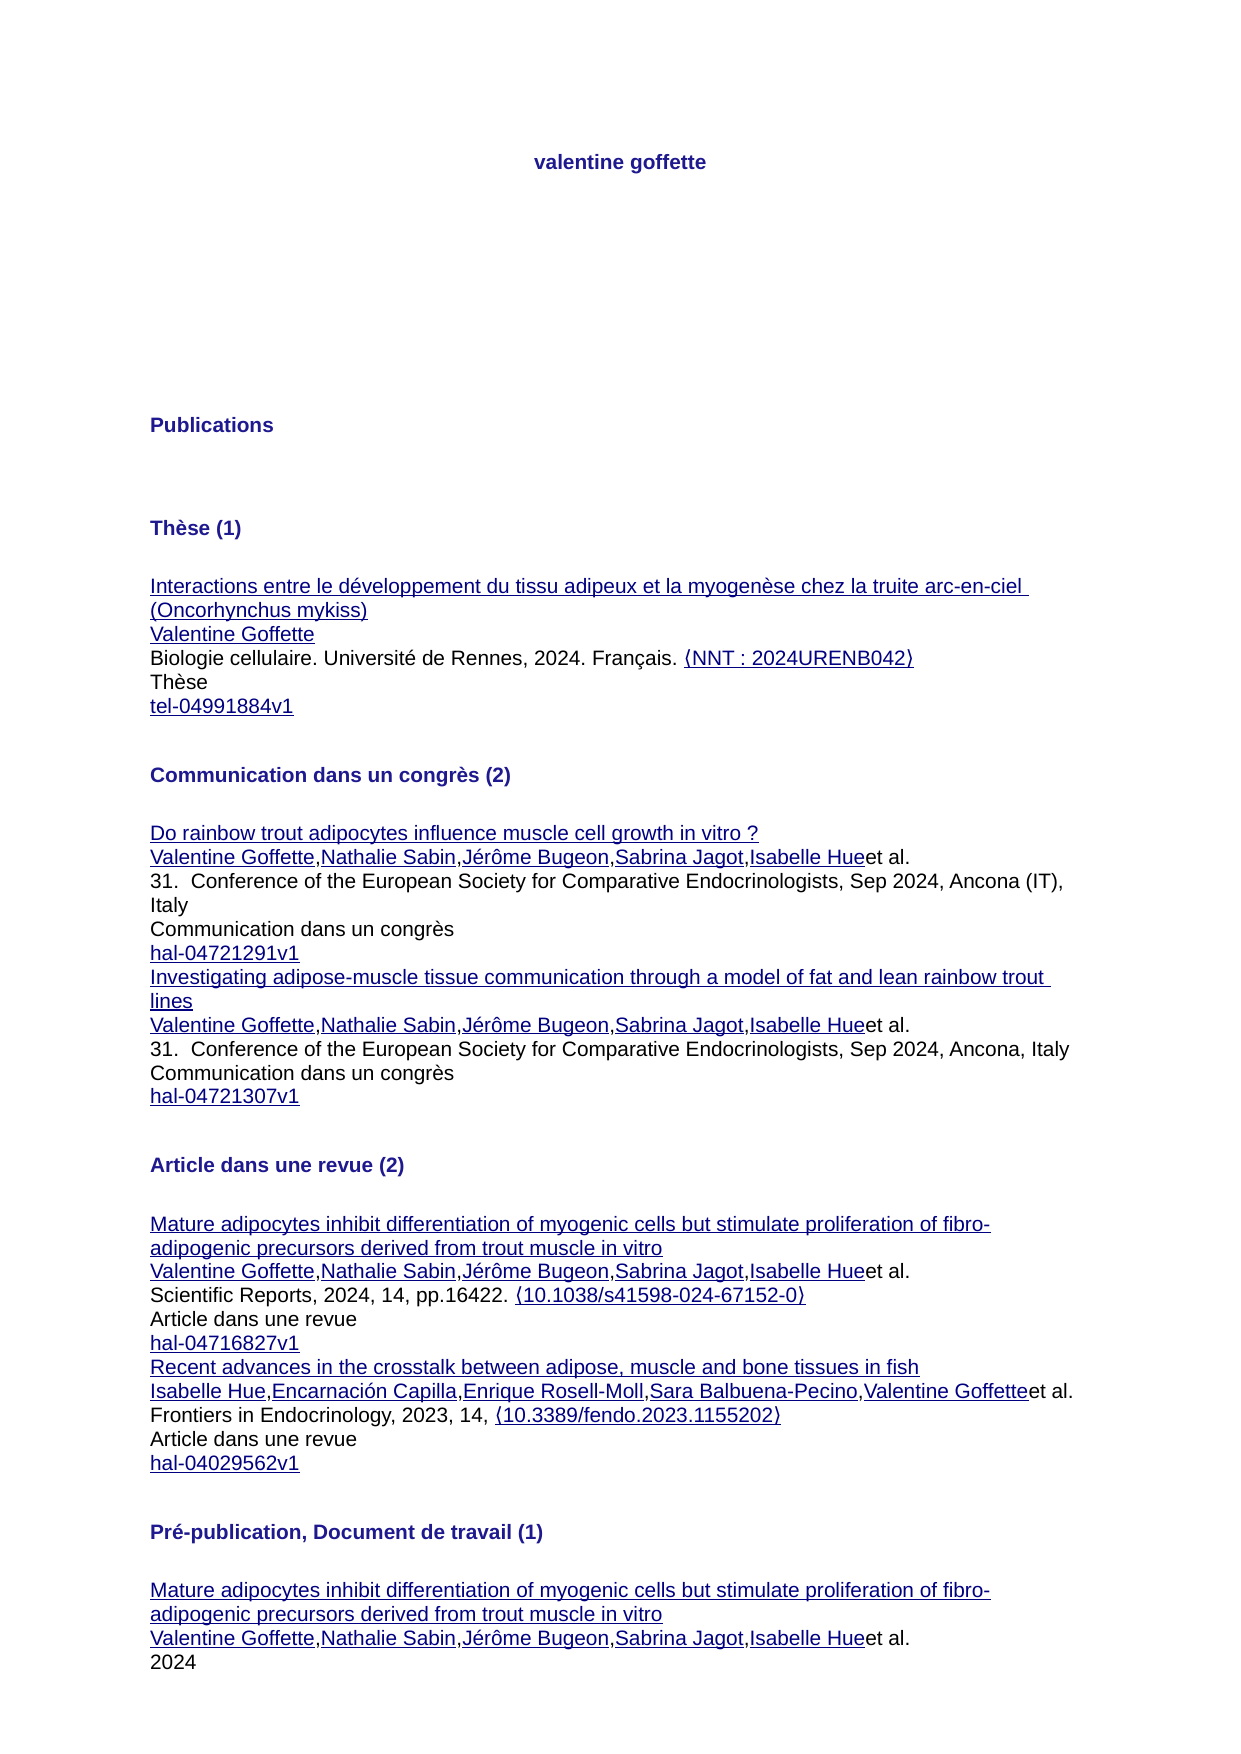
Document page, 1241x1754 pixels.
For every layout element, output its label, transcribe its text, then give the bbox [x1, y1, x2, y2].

table_header Do rainbow trout adipocytes influence muscle cell growth in vitro ? Valentine Goffette,Nathalie Sabin,Jérôme Bugeon,Sabrina Jagot,Isabelle Hueet al. 31. Conference of the European Society for Comparative Endocrinologists, Sep 2024, Ancona (IT), Italy Communication dans un congrès hal-04721291v1 [150, 821, 1090, 964]
subtitle Thèse (1) [150, 516, 1090, 539]
table_header Interactions entre le développement du tissu adipeux et la myogenèse chez la truite arc-en-ciel (Oncorhynchus mykiss) Valentine Goffette Biologie cellulaire. Université de Rennes, 2024. Français. ⟨NNT : 2024URENB042⟩ Thèse tel-04991884v1 [150, 574, 1090, 718]
table_header Mature adipocytes inhibit differentiation of myogenic cells but stimulate proliferation of fibro-adipogenic precursors derived from trout muscle in vitro Valentine Goffette,Nathalie Sabin,Jérôme Bugeon,Sabrina Jagot,Isabelle Hueet al. Scientific Reports, 2024, 14, pp.16422. ⟨10.1038/s41598-024-67152-0⟩ Article dans une revue hal-04716827v1 [150, 1211, 1090, 1355]
table_cell Investigating adipose-muscle tissue communication through a model of fat and lean rainbow trout lines Valentine Goffette,Nathalie Sabin,Jérôme Bugeon,Sabrina Jagot,Isabelle Hueet al. 31. Conference of the European Society for Comparative Endocrinologists, Sep 2024, Ancona, Italy Communication dans un congrès hal-04721307v1 [150, 965, 1090, 1108]
table_header Mature adipocytes inhibit differentiation of myogenic cells but stimulate proliferation of fibro-adipogenic precursors derived from trout muscle in vitro Valentine Goffette,Nathalie Sabin,Jérôme Bugeon,Sabrina Jagot,Isabelle Hueet al. 2024 [150, 1578, 1090, 1674]
subtitle Pré-publication, Document de travail (1) [150, 1520, 1090, 1544]
table_cell Recent advances in the crosstalk between adipose, muscle and bone tissues in fish Isabelle Hue,Encarnación Capilla,Enrique Rosell-Moll,Sara Balbuena-Pecino,Valentine Goffetteet al. Frontiers in Endocrinology, 2023, 14, ⟨10.3389/fendo.2023.1155202⟩ Article dans une revue hal-04029562v1 [150, 1355, 1090, 1475]
subtitle valentine goffette [150, 150, 1090, 174]
subtitle Publications [150, 412, 1090, 436]
subtitle Communication dans un congrès (2) [150, 762, 1090, 786]
subtitle Article dans une revue (2) [150, 1153, 1090, 1177]
